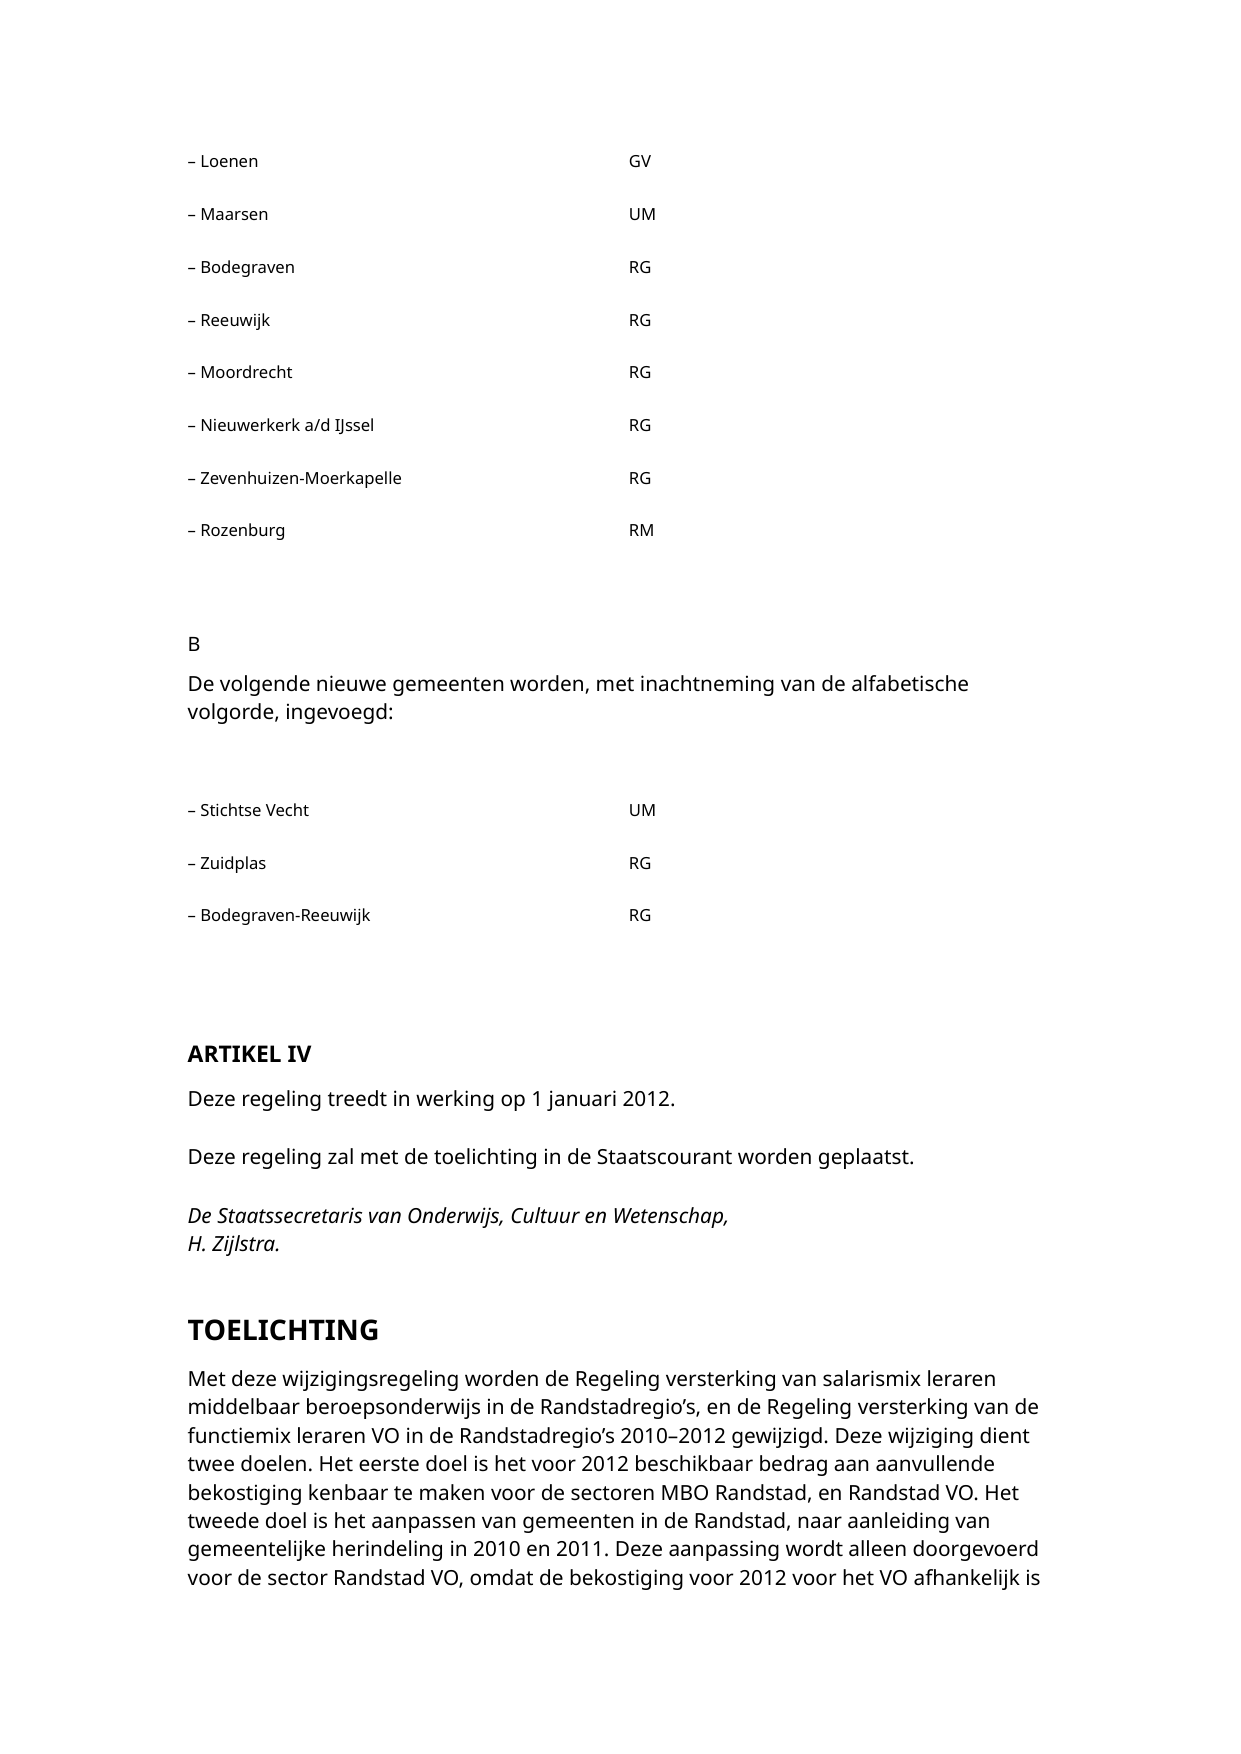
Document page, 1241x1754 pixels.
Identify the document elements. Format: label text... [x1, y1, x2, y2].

subtitle TOELICHTING [187, 1310, 1053, 1349]
table_cell UM [629, 203, 1053, 255]
table_cell RG [629, 308, 1053, 361]
table_cell – Rozenburg [188, 519, 629, 572]
table_cell – Moordrecht [188, 361, 629, 413]
text Met deze wijzigingsregeling worden de Regeling versterking van salarismix leraren middelbaar beroepsonderwijs in de Randstadregio’s, en de Regeling versterking van de functiemix leraren VO in de Randstadregio’s 2010–2012 gewijzigd. Deze wijziging dient twee doelen. Het eerste doel is het voor 2012 beschikbaar bedrag aan aanvullende bekostiging kenbaar te maken voor de sectoren MBO Randstad, en Randstad VO. Het tweede doel is het aanpassen van gemeenten in de Randstad, naar aanleiding van gemeentelijke herindeling in 2010 en 2011. Deze aanpassing wordt alleen doorgevoerd voor de sector Randstad VO, omdat de bekostiging voor 2012 voor het VO afhankelijk is [187, 1364, 1053, 1591]
table_cell RG [629, 255, 1053, 308]
table_cell RG [629, 414, 1053, 466]
table_header UM [629, 799, 1053, 851]
text Deze regeling zal met de toelichting in de Staatscourant worden geplaatst. [187, 1142, 1053, 1171]
text H. Zijlstra. [187, 1229, 1053, 1258]
text De volgende nieuwe gemeenten worden, met inachtneming van de alfabetische volgorde, ingevoegd: [187, 669, 1053, 726]
table_cell – Reeuwijk [188, 308, 629, 361]
table_cell RG [629, 466, 1053, 519]
table_header – Stichtse Vecht [188, 799, 629, 851]
table_cell GV [629, 150, 1053, 203]
table_cell – Bodegraven-Reeuwijk [188, 904, 629, 957]
table_cell RG [629, 904, 1053, 957]
table_cell – Nieuwerkerk a/d IJssel [188, 414, 629, 466]
table_cell – Bodegraven [188, 255, 629, 308]
table_cell – Zuidplas [188, 851, 629, 904]
text B [187, 630, 1053, 657]
table_cell RM [629, 519, 1053, 572]
text Deze regeling treedt in werking op 1 januari 2012. [187, 1084, 1053, 1112]
table_cell – Zevenhuizen-Moerkapelle [188, 466, 629, 519]
table_cell – Loenen [188, 150, 629, 203]
text De Staatssecretaris van Onderwijs, Cultuur en Wetenschap, [187, 1201, 1053, 1229]
table_cell RG [629, 361, 1053, 413]
subtitle ARTIKEL IV [187, 1038, 1053, 1069]
table_cell – Maarsen [188, 203, 629, 255]
table_cell RG [629, 851, 1053, 904]
